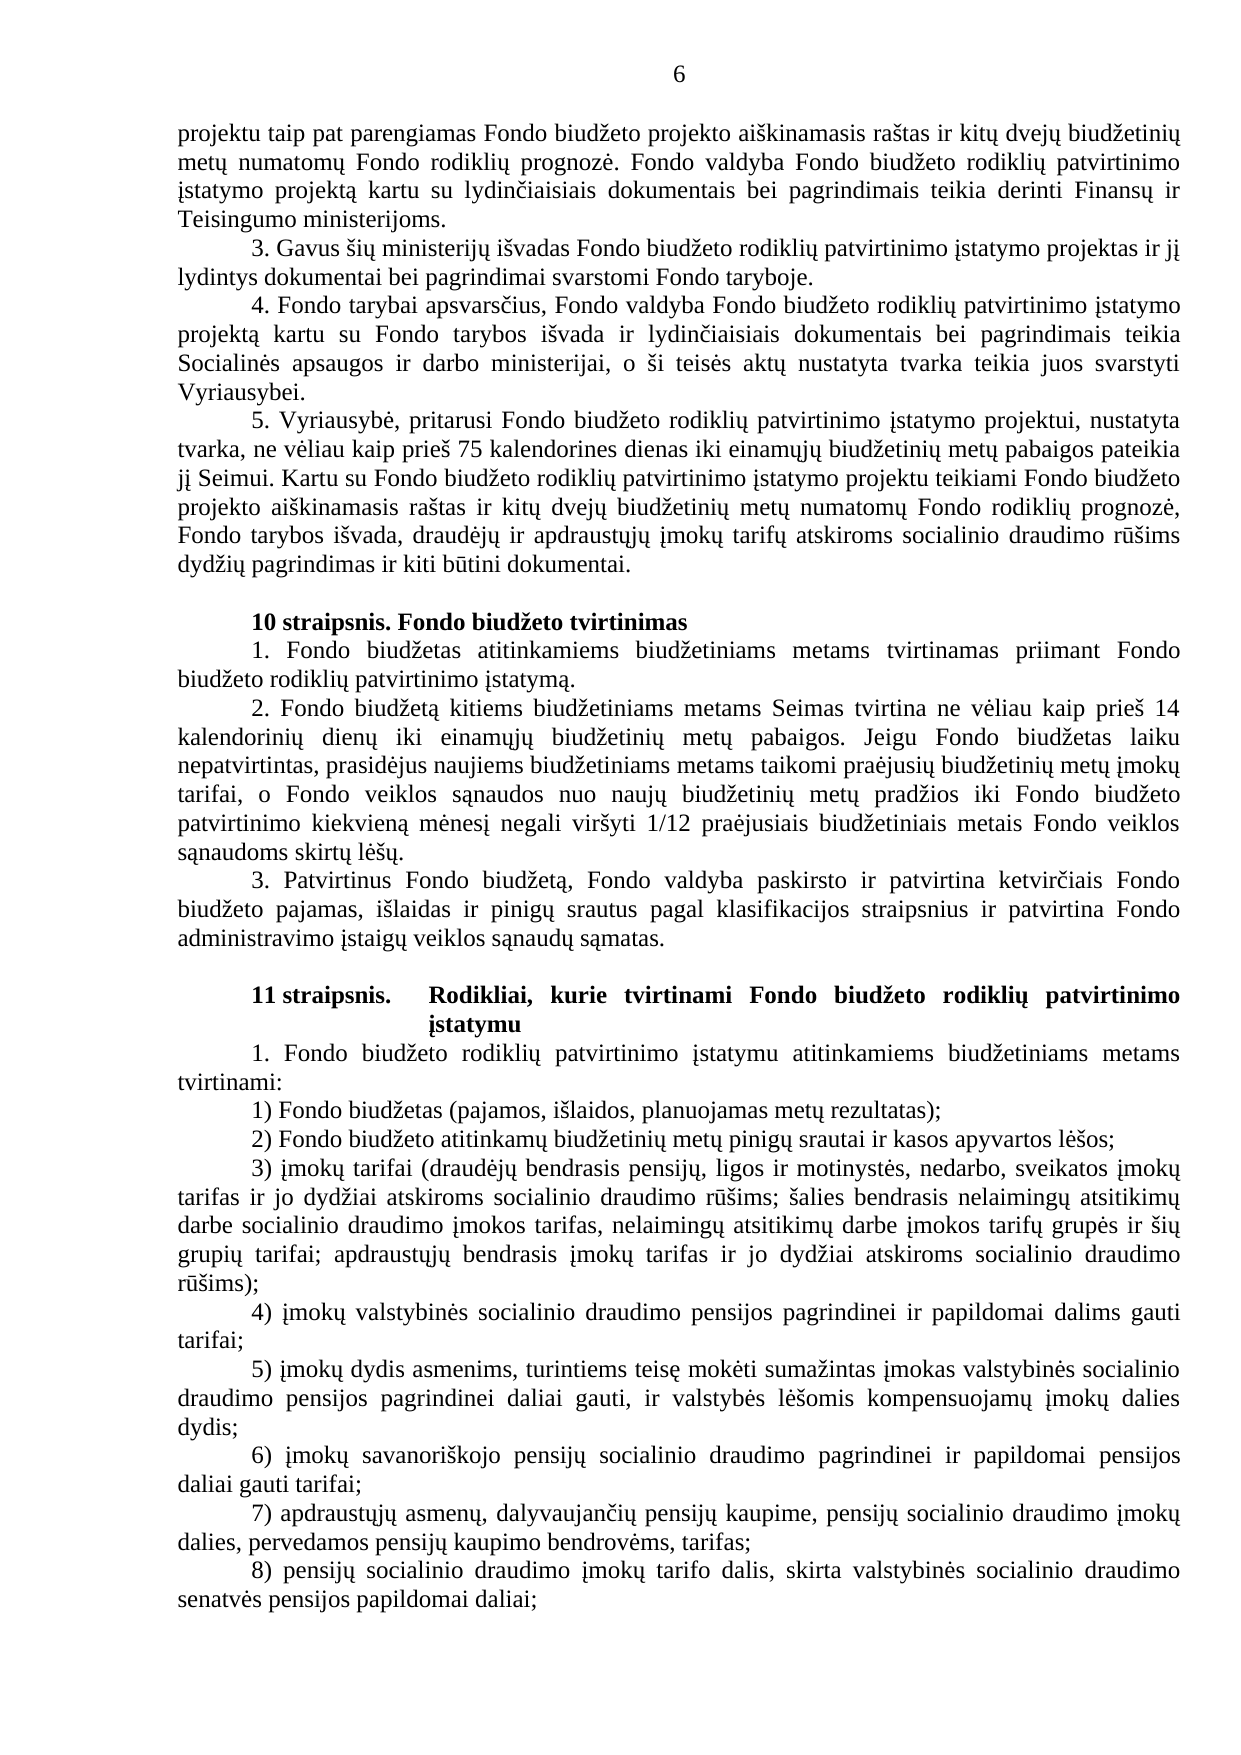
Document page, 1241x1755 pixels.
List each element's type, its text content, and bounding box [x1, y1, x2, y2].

text 3. Gavus šių ministerijų išvadas Fondo biudžeto rodiklių patvirtinimo įstatymo projektas ir jį lydintys dokumentai bei pagrindimai svarstomi Fondo taryboje. [177, 233, 1181, 291]
text 4. Fondo tarybai apsvarsčius, Fondo valdyba Fondo biudžeto rodiklių patvirtinimo įstatymo projektą kartu su Fondo tarybos išvada ir lydinčiaisiais dokumentais bei pagrindimais teikia Socialinės apsaugos ir darbo ministerijai, o ši teisės aktų nustatyta tvarka teikia juos svarstyti Vyriausybei. [177, 291, 1181, 406]
text 1. Fondo biudžeto rodiklių patvirtinimo įstatymu atitinkamiems biudžetiniams metams tvirtinami: [177, 1038, 1181, 1096]
text 6) įmokų savanoriškojo pensijų socialinio draudimo pagrindinei ir papildomai pensijos daliai gauti tarifai; [177, 1441, 1181, 1498]
text 5. Vyriausybė, pritarusi Fondo biudžeto rodiklių patvirtinimo įstatymo projektui, nustatyta tvarka, ne vėliau kaip prieš 75 kalendorines dienas iki einamųjų biudžetinių metų pabaigos pateikia jį Seimui. Kartu su Fondo biudžeto rodiklių patvirtinimo įstatymo projektu teikiami Fondo biudžeto projekto aiškinamasis raštas ir kitų dvejų biudžetinių metų numatomų Fondo rodiklių prognozė, Fondo tarybos išvada, draudėjų ir apdraustųjų įmokų tarifų atskiroms socialinio draudimo rūšims dydžių pagrindimas ir kiti būtini dokumentai. [177, 406, 1181, 578]
text 7) apdraustųjų asmenų, dalyvaujančių pensijų kaupime, pensijų socialinio draudimo įmokų dalies, pervedamos pensijų kaupimo bendrovėms, tarifas; [177, 1498, 1181, 1556]
text 1) Fondo biudžetas (pajamos, išlaidos, planuojamas metų rezultatas); [177, 1096, 1181, 1124]
text 3. Patvirtinus Fondo biudžetą, Fondo valdyba paskirsto ir patvirtina ketvirčiais Fondo biudžeto pajamas, išlaidas ir pinigų srautus pagal klasifikacijos straipsnius ir patvirtina Fondo administravimo įstaigų veiklos sąnaudų sąmatas. [177, 866, 1181, 952]
text 1. Fondo biudžetas atitinkamiems biudžetiniams metams tvirtinamas priimant Fondo biudžeto rodiklių patvirtinimo įstatymą. [177, 636, 1181, 693]
text 11 straipsnis. Rodikliai, kurie tvirtinami Fondo biudžeto rodiklių patvirtinimo įstatymu [251, 981, 1181, 1038]
text 3) įmokų tarifai (draudėjų bendrasis pensijų, ligos ir motinystės, nedarbo, sveikatos įmokų tarifas ir jo dydžiai atskiroms socialinio draudimo rūšims; šalies bendrasis nelaimingų atsitikimų darbe socialinio draudimo įmokos tarifas, nelaimingų atsitikimų darbe įmokos tarifų grupės ir šių grupių tarifai; apdraustųjų bendrasis įmokų tarifas ir jo dydžiai atskiroms socialinio draudimo rūšims); [177, 1153, 1181, 1297]
text 4) įmokų valstybinės socialinio draudimo pensijos pagrindinei ir papildomai dalims gauti tarifai; [177, 1297, 1181, 1354]
text 2) Fondo biudžeto atitinkamų biudžetinių metų pinigų srautai ir kasos apyvartos lėšos; [177, 1124, 1181, 1153]
text 10 straipsnis. Fondo biudžeto tvirtinimas [177, 607, 1181, 636]
text 5) įmokų dydis asmenims, turintiems teisę mokėti sumažintas įmokas valstybinės socialinio draudimo pensijos pagrindinei daliai gauti, ir valstybės lėšomis kompensuojamų įmokų dalies dydis; [177, 1354, 1181, 1441]
text projektu taip pat parengiamas Fondo biudžeto projekto aiškinamasis raštas ir kitų dvejų biudžetinių metų numatomų Fondo rodiklių prognozė. Fondo valdyba Fondo biudžeto rodiklių patvirtinimo įstatymo projektą kartu su lydinčiaisiais dokumentais bei pagrindimais teikia derinti Finansų ir Teisingumo ministerijoms. [177, 118, 1181, 233]
text 8) pensijų socialinio draudimo įmokų tarifo dalis, skirta valstybinės socialinio draudimo senatvės pensijos papildomai daliai; [177, 1556, 1181, 1613]
text 2. Fondo biudžetą kitiems biudžetiniams metams Seimas tvirtina ne vėliau kaip prieš 14 kalendorinių dienų iki einamųjų biudžetinių metų pabaigos. Jeigu Fondo biudžetas laiku nepatvirtintas, prasidėjus naujiems biudžetiniams metams taikomi praėjusių biudžetinių metų įmokų tarifai, o Fondo veiklos sąnaudos nuo naujų biudžetinių metų pradžios iki Fondo biudžeto patvirtinimo kiekvieną mėnesį negali viršyti 1/12 praėjusiais biudžetiniais metais Fondo veiklos sąnaudoms skirtų lėšų. [177, 693, 1181, 866]
